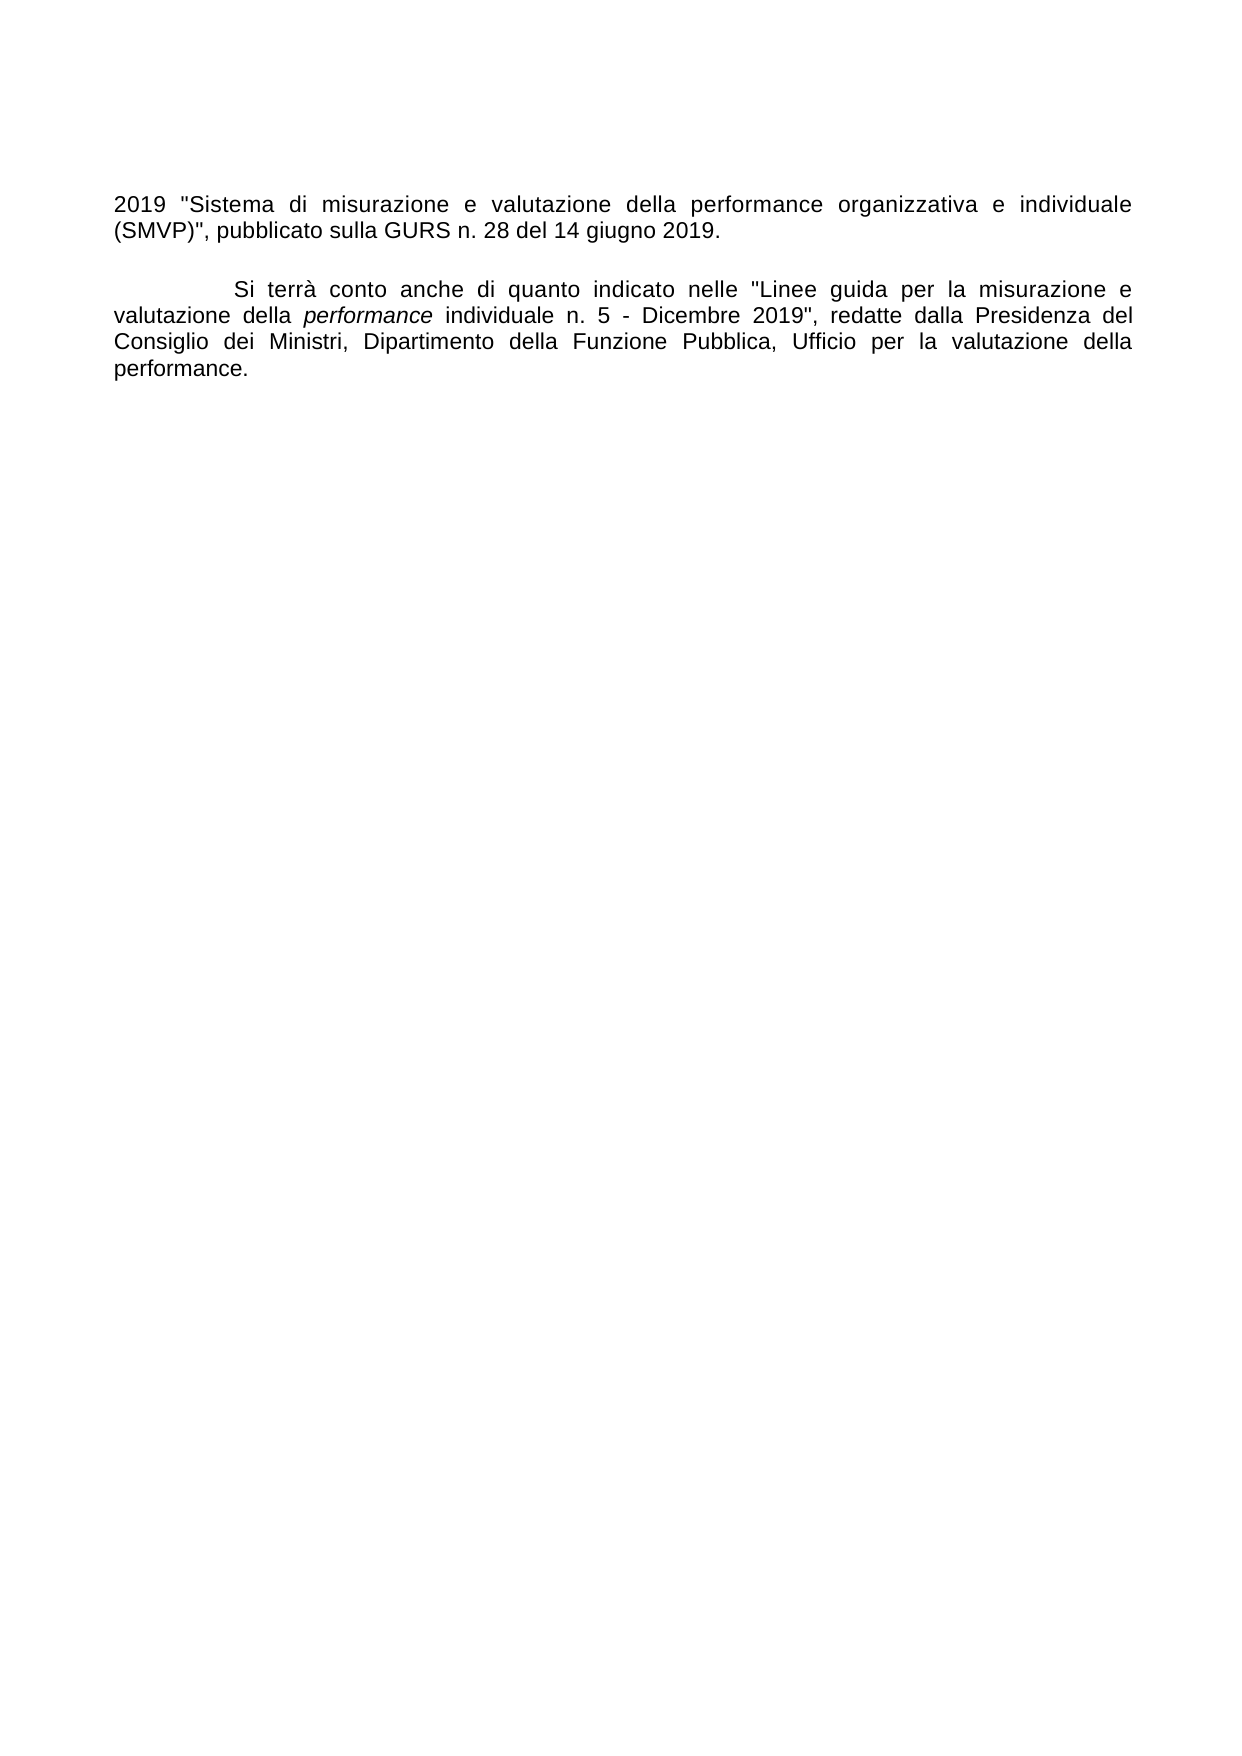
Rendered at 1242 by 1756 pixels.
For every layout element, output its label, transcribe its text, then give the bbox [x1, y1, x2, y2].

text Si terrà conto anche di quanto indicato nelle "Linee guida per la misurazione e valutazione della performance individuale n. 5 - Dicembre 2019", redatte dalla Presidenza del Consiglio dei Ministri, Dipartimento della Funzione Pubblica, Ufficio per la valutazione della performance. [114, 276, 1134, 381]
text 2019 "Sistema di misurazione e valutazione della performance organizzativa e individuale (SMVP)", pubblicato sulla GURS n. 28 del 14 giugno 2019. [114, 191, 1134, 243]
